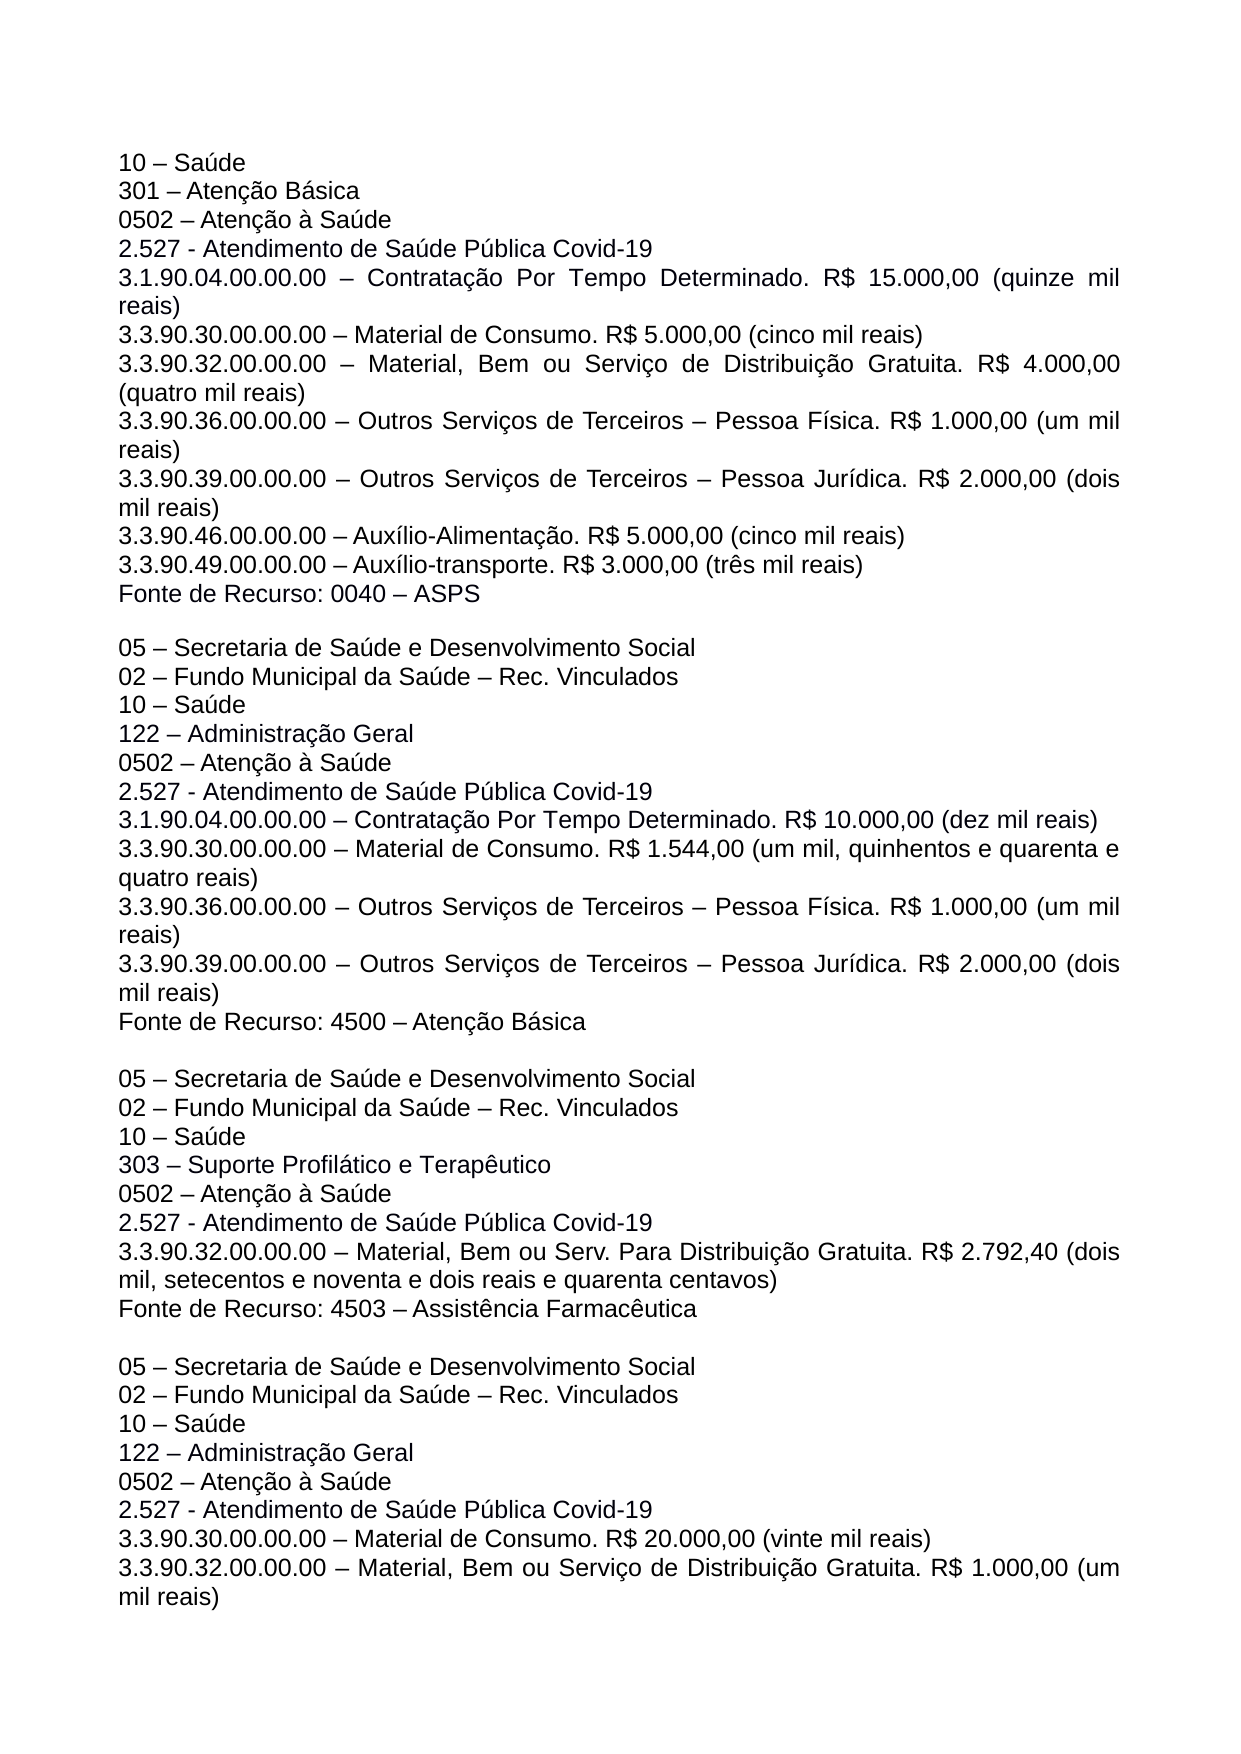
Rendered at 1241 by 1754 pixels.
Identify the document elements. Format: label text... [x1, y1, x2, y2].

text 10 – Saúde [118, 1409, 1122, 1438]
text 3.3.90.30.00.00.00 – Material de Consumo. R$ 5.000,00 (cinco mil reais) [118, 320, 1122, 349]
text 0502 – Atenção à Saúde [118, 1179, 1152, 1208]
text 3.3.90.30.00.00.00 – Material de Consumo. R$ 20.000,00 (vinte mil reais) [118, 1524, 1122, 1553]
text 02 – Fundo Municipal da Saúde – Rec. Vinculados [118, 661, 1122, 690]
text 0502 – Atenção à Saúde [118, 205, 1122, 234]
text 2.527 - Atendimento de Saúde Pública Covid-19 [118, 234, 1122, 263]
text 02 – Fundo Municipal da Saúde – Rec. Vinculados [118, 1093, 1122, 1121]
text 3.3.90.46.00.00.00 – Auxílio-Alimentação. R$ 5.000,00 (cinco mil reais) [118, 521, 1122, 550]
text 3.3.90.32.00.00.00 – Material, Bem ou Serviço de Distribuição Gratuita. R$ 4.000,00 (quatro mil reais) [118, 349, 1122, 406]
text 3.3.90.36.00.00.00 – Outros Serviços de Terceiros – Pessoa Física. R$ 1.000,00 (um mil reais) [118, 891, 1122, 949]
text 3.1.90.04.00.00.00 – Contratação Por Tempo Determinado. R$ 10.000,00 (dez mil reais) [118, 805, 1122, 834]
text 02 – Fundo Municipal da Saúde – Rec. Vinculados [118, 1380, 1122, 1409]
text 0502 – Atenção à Saúde [118, 748, 1152, 776]
text 05 – Secretaria de Saúde e Desenvolvimento Social [118, 1351, 1122, 1380]
text 3.3.90.36.00.00.00 – Outros Serviços de Terceiros – Pessoa Física. R$ 1.000,00 (um mil reais) [118, 406, 1122, 464]
text 3.3.90.39.00.00.00 – Outros Serviços de Terceiros – Pessoa Jurídica. R$ 2.000,00 (dois mil reais) [118, 949, 1122, 1006]
text 3.3.90.30.00.00.00 – Material de Consumo. R$ 1.544,00 (um mil, quinhentos e quarenta e quatro reais) [118, 834, 1122, 891]
text 05 – Secretaria de Saúde e Desenvolvimento Social [118, 633, 1122, 661]
text 2.527 - Atendimento de Saúde Pública Covid-19 [118, 776, 1122, 805]
text 3.3.90.32.00.00.00 – Material, Bem ou Serv. Para Distribuição Gratuita. R$ 2.792,40 (dois mil, setecentos e noventa e dois reais e quarenta centavos) [118, 1236, 1122, 1294]
text Fonte de Recurso: 0040 – ASPS [118, 579, 1122, 608]
text 10 – Saúde [118, 690, 1122, 719]
text 2.527 - Atendimento de Saúde Pública Covid-19 [118, 1495, 1122, 1524]
text 3.1.90.04.00.00.00 – Contratação Por Tempo Determinado. R$ 15.000,00 (quinze mil reais) [118, 263, 1122, 320]
text 301 – Atenção Básica [118, 176, 1122, 205]
text 122 – Administração Geral [118, 719, 1122, 748]
text Fonte de Recurso: 4500 – Atenção Básica [118, 1006, 1122, 1035]
text 3.3.90.39.00.00.00 – Outros Serviços de Terceiros – Pessoa Jurídica. R$ 2.000,00 (dois mil reais) [118, 464, 1122, 521]
text 0502 – Atenção à Saúde [118, 1466, 1152, 1495]
text 303 – Suporte Profilático e Terapêutico [118, 1150, 1122, 1179]
text Fonte de Recurso: 4503 – Assistência Farmacêutica [118, 1294, 1122, 1323]
text 05 – Secretaria de Saúde e Desenvolvimento Social [118, 1064, 1122, 1093]
text 10 – Saúde [118, 1121, 1122, 1150]
text 10 – Saúde [118, 148, 1122, 176]
text 2.527 - Atendimento de Saúde Pública Covid-19 [118, 1208, 1122, 1236]
text 122 – Administração Geral [118, 1438, 1122, 1466]
text 3.3.90.32.00.00.00 – Material, Bem ou Serviço de Distribuição Gratuita. R$ 1.000,00 (um mil reais) [118, 1553, 1122, 1610]
text 3.3.90.49.00.00.00 – Auxílio-transporte. R$ 3.000,00 (três mil reais) [118, 550, 1122, 579]
